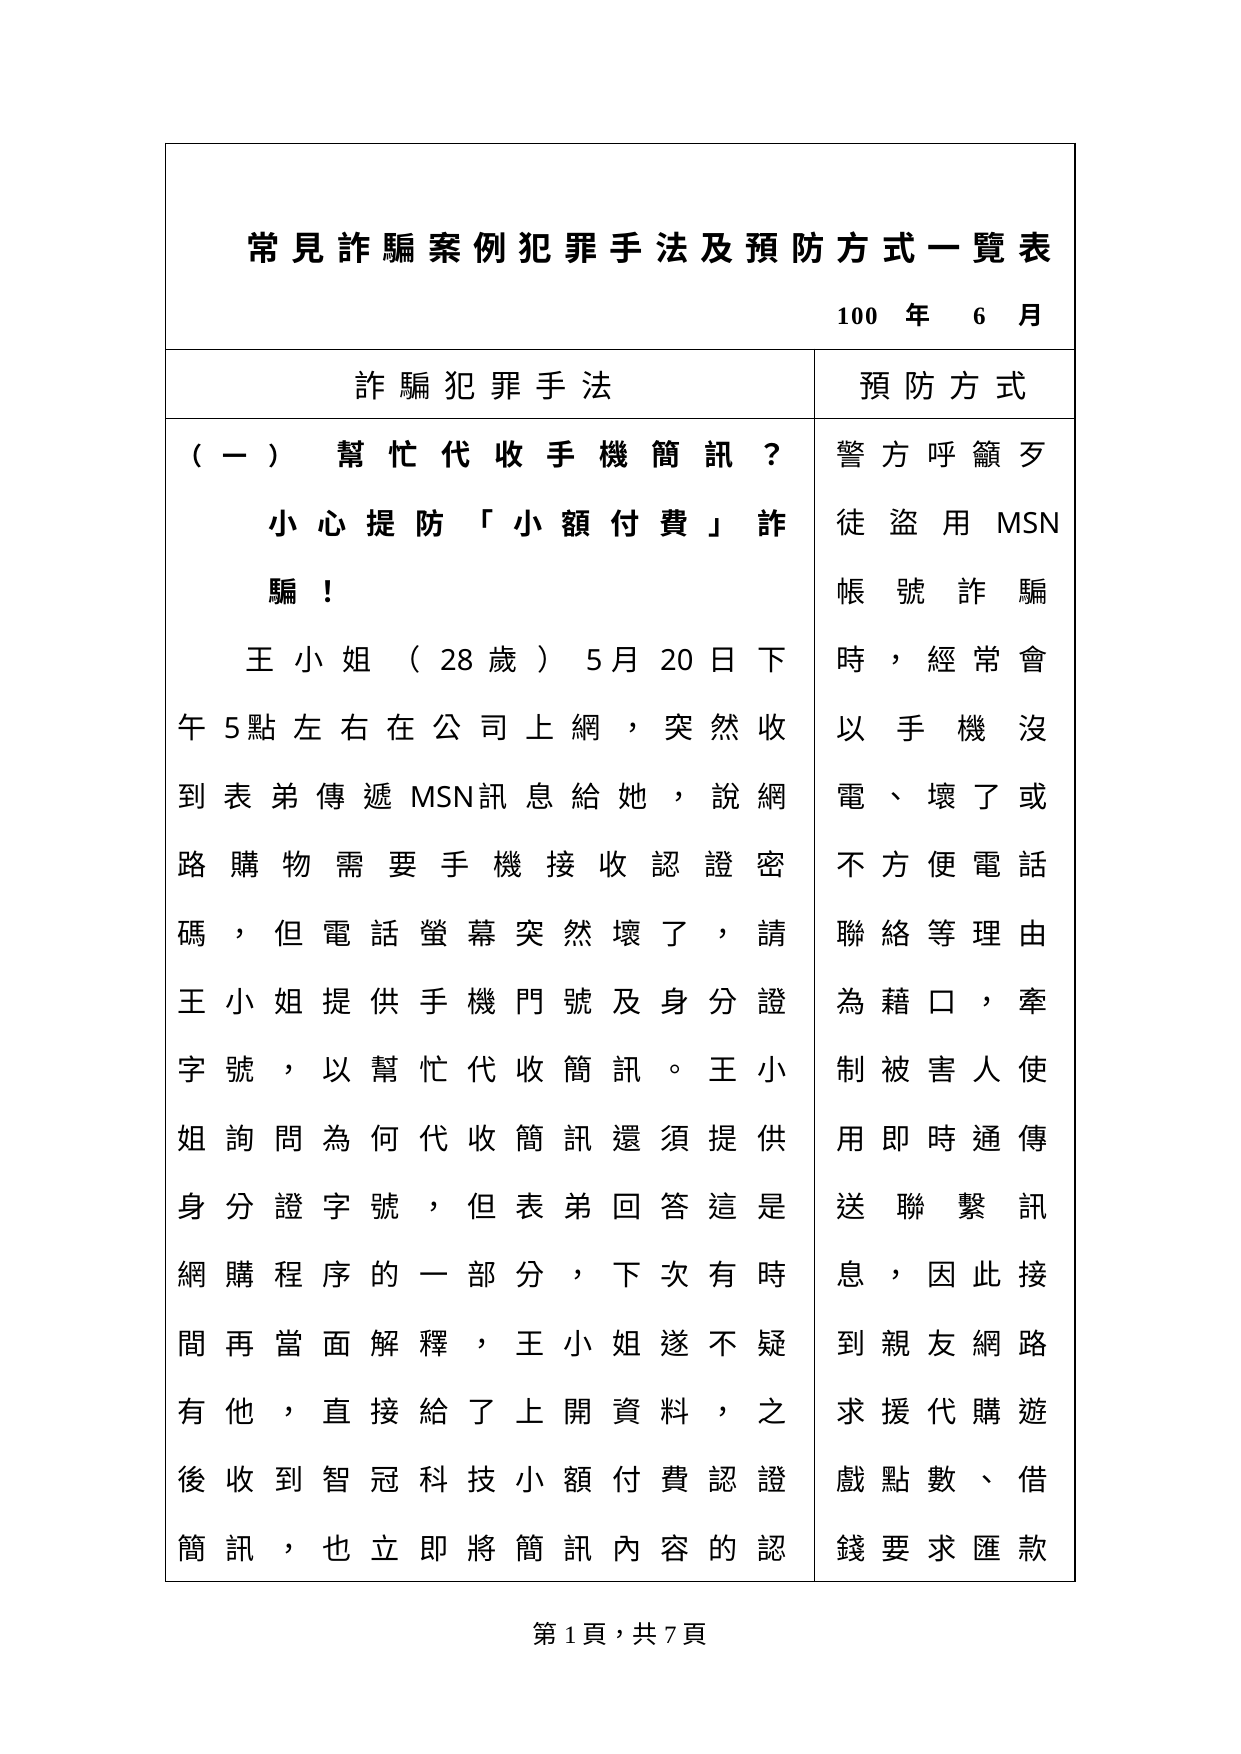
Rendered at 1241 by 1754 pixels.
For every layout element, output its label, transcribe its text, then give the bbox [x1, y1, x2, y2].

table_header 常見詐騙案例犯罪手法及預防方式一覽表 100年6月 [166, 144, 1074, 348]
table_cell 預防方式 [815, 350, 1074, 418]
table_cell 幫忙代收手機簡訊？ 小心提防「小額付費」詐騙！ 王小姐（28歲）5月20日下午5點左右在公司上網，突然收到表弟傳遞MSN訊息給她，說網路購物需要手機接收認證密碼，但電話螢幕突然壞了，請王小姐提供手機門號及身分證字號，以幫忙代收簡訊。王小姐詢問為何代收簡訊還須提供身分證字號，但表弟回答這是網購程序的一部分，下次有時間再當面解釋，王小姐遂不疑有他，直接給了上開資料，之後收到智冠科技小額付費認證簡訊，也立即將簡訊內容的認 [166, 419, 814, 1581]
table_cell 警方呼籲歹徒盜用MSN帳號詐騙時，經常會以手機沒電、壞了或不方便電話聯絡等理由為藉口，牽制被害人使用即時通傳送聯繫訊息，因此接到親友網路求援代購遊戲點數、借錢要求匯款 [815, 419, 1074, 1581]
table_cell 詐騙犯罪手法 [166, 350, 814, 418]
